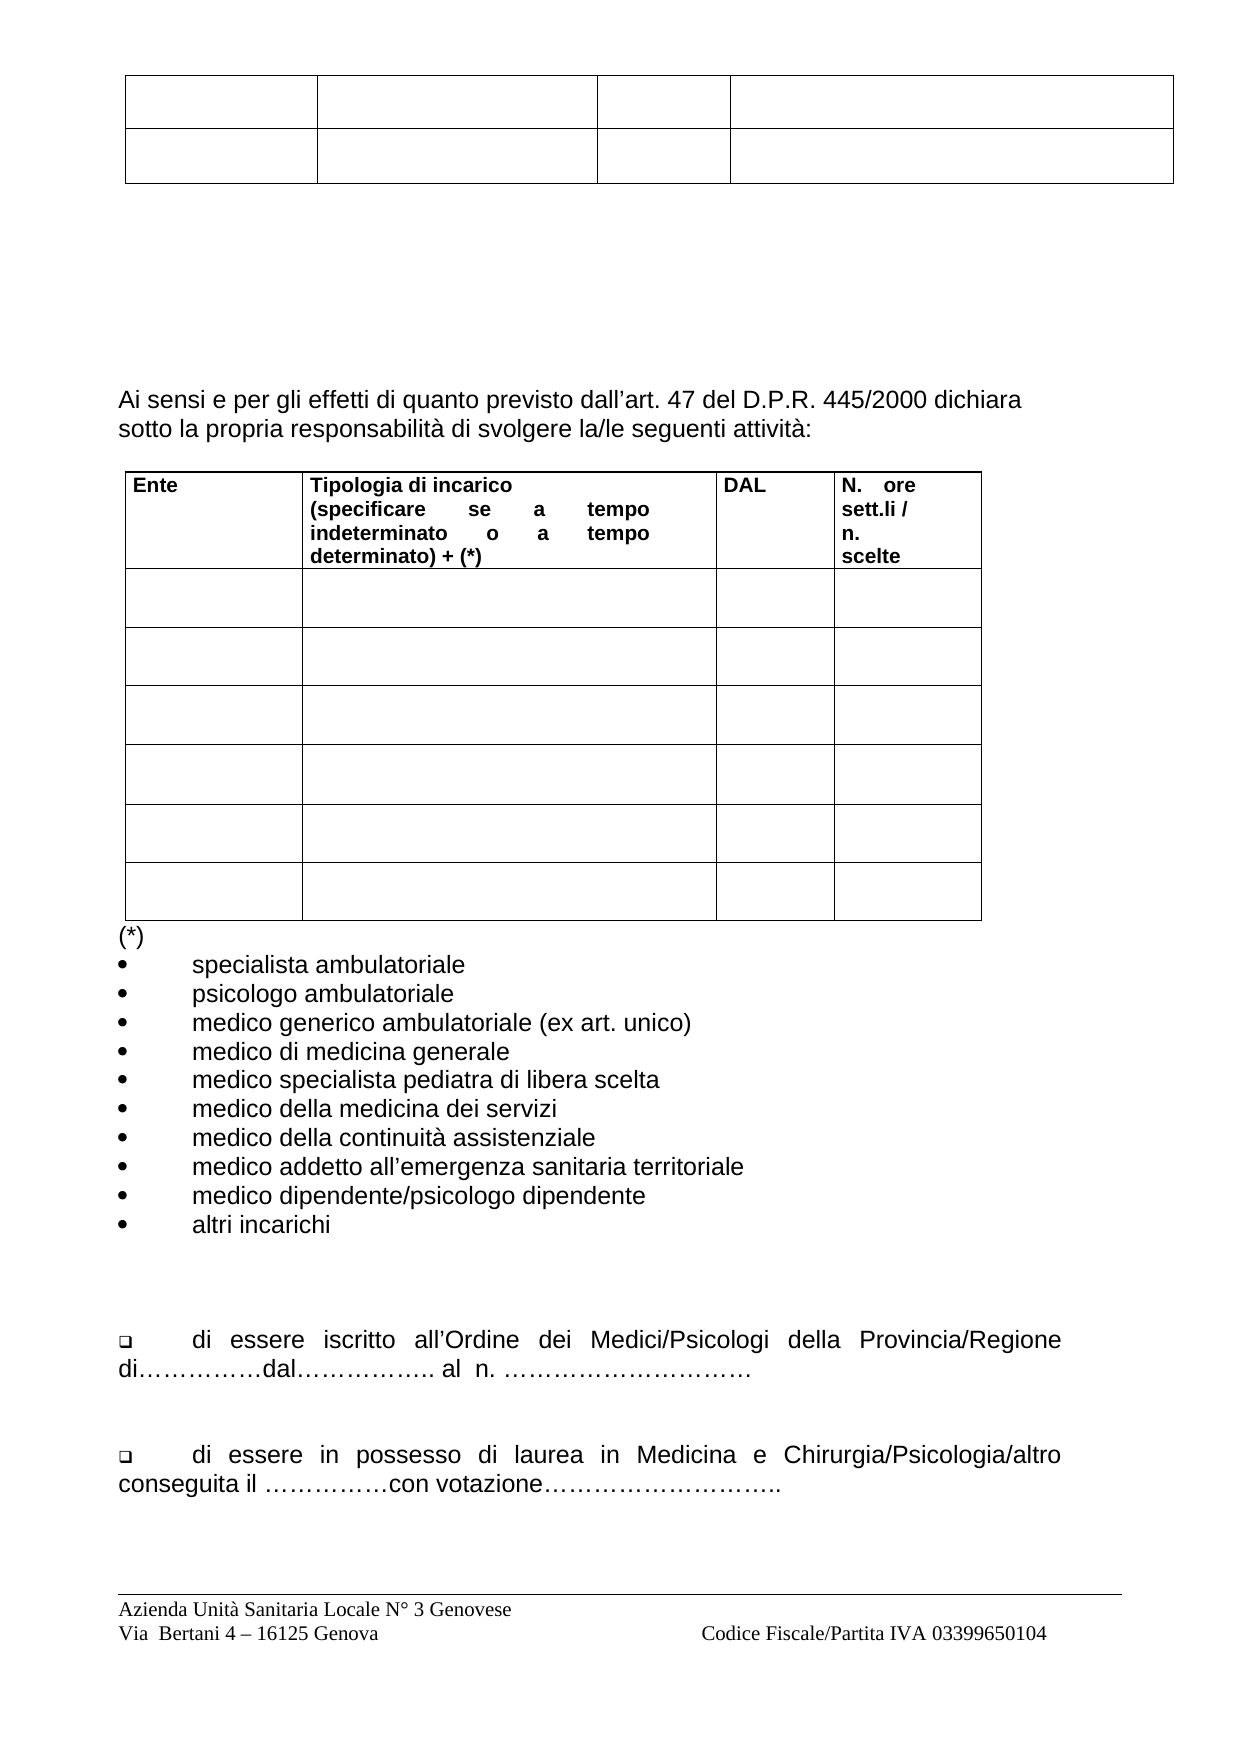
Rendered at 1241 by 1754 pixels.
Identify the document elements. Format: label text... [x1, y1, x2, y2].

table_cell [303, 628, 716, 685]
table_cell [318, 129, 597, 183]
table_cell [717, 686, 834, 744]
table_cell [835, 628, 981, 685]
list specialista ambulatoriale [118, 950, 1063, 979]
table_cell [318, 76, 597, 128]
table_cell [835, 569, 981, 627]
table_cell [717, 805, 834, 862]
table_cell [126, 129, 317, 183]
table_cell [126, 863, 302, 920]
table_cell [126, 686, 302, 744]
list di essere iscritto all’Ordine dei Medici/Psicologi della Provincia/Regione di……………dal…………….. al n. ………………………… [118, 1325, 1063, 1382]
table_cell [126, 805, 302, 862]
list medico specialista pediatra di libera scelta [118, 1066, 1063, 1094]
list medico della medicina dei servizi [118, 1094, 1063, 1123]
table_cell [598, 76, 730, 128]
list psicologo ambulatoriale [118, 979, 1063, 1008]
table_cell [126, 745, 302, 804]
table_header Ente [126, 473, 302, 568]
table_cell [303, 569, 716, 627]
list medico di medicina generale [118, 1037, 1063, 1066]
table_cell [717, 569, 834, 627]
table_cell [126, 76, 317, 128]
table_cell [731, 129, 1173, 183]
table_cell [717, 745, 834, 804]
table_cell [303, 805, 716, 862]
table_header Tipologia di incarico (specificare se a tempo indeterminato o a tempo determinato) + (*) [303, 473, 716, 568]
list medico della continuità assistenziale [118, 1123, 1063, 1152]
list medico dipendente/psicologo dipendente [118, 1181, 1063, 1210]
list medico generico ambulatoriale (ex art. unico) [118, 1008, 1063, 1037]
table_cell [126, 628, 302, 685]
table_header DAL [717, 473, 834, 568]
table_cell [126, 569, 302, 627]
list altri incarichi [118, 1210, 1063, 1239]
table_cell [731, 76, 1173, 128]
table_cell [717, 863, 834, 920]
table_cell [835, 745, 981, 804]
table_cell [835, 686, 981, 744]
table_cell [835, 805, 981, 862]
table_cell [717, 628, 834, 685]
table_cell [598, 129, 730, 183]
table_cell [303, 686, 716, 744]
table_cell [835, 863, 981, 920]
table_cell [303, 745, 716, 804]
list di essere in possesso di laurea in Medicina e Chirurgia/Psicologia/altro conseguita il ……………con votazione……………………….. [118, 1440, 1063, 1497]
text sotto la propria responsabilità di svolgere la/le seguenti attività: [118, 414, 1063, 443]
table_cell [303, 863, 716, 920]
table_header N. ore sett.li / n. scelte [835, 473, 981, 568]
text (*) [118, 921, 1063, 950]
list medico addetto all’emergenza sanitaria territoriale [118, 1152, 1063, 1181]
text Ai sensi e per gli effetti di quanto previsto dall’art. 47 del D.P.R. 445/2000 dichiara [118, 385, 1063, 414]
